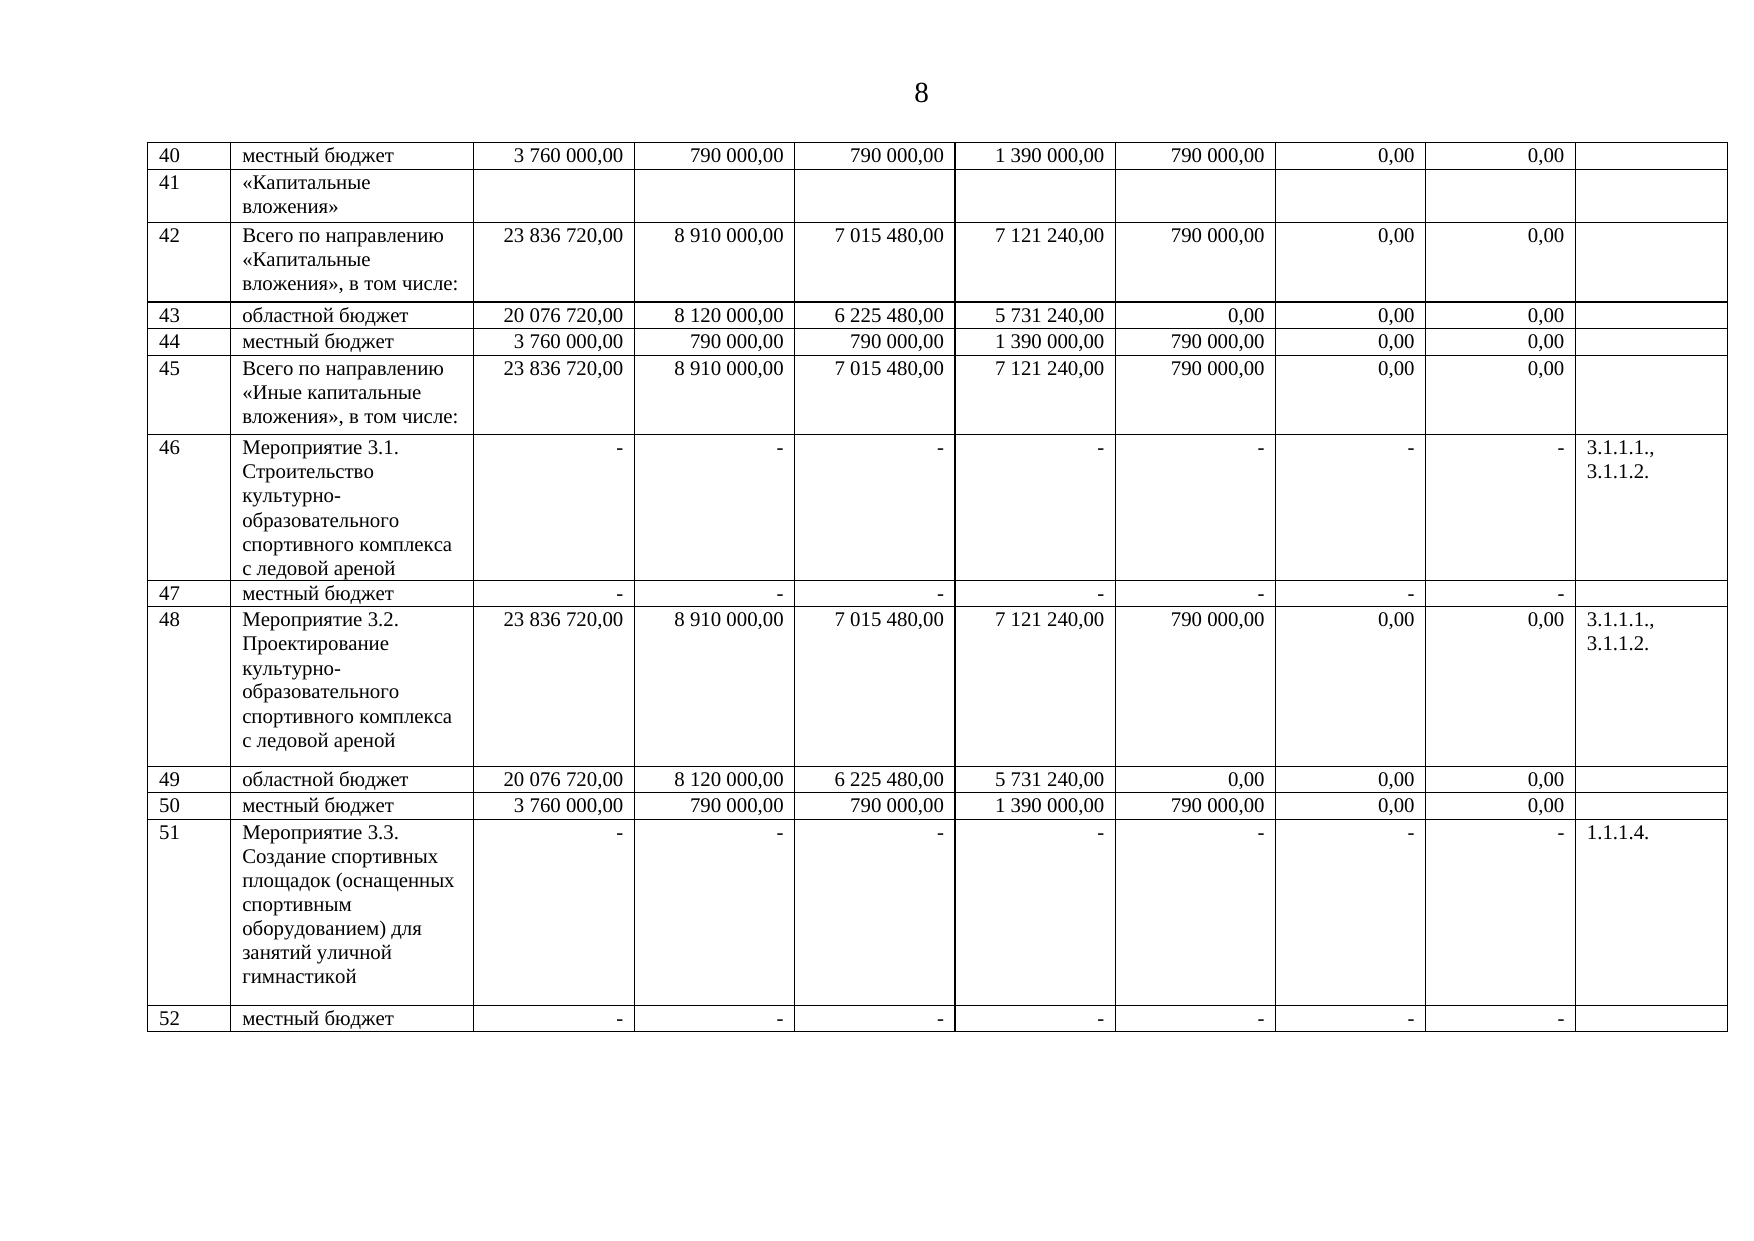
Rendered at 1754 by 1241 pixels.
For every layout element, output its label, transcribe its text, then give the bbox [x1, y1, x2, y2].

table_cell 790 000,00 [1116, 143, 1275, 169]
table_cell 0,00 [1276, 767, 1425, 792]
table_cell [795, 170, 954, 222]
table_cell 51 [148, 820, 230, 1005]
table_cell - [1426, 435, 1575, 580]
table_cell 1.1.1.4. [1576, 820, 1727, 1005]
table_cell 47 [148, 581, 230, 606]
table_cell [1576, 356, 1727, 434]
table_cell 48 [148, 607, 230, 766]
table_cell 0,00 [1276, 793, 1425, 819]
table_cell [1576, 329, 1727, 354]
table_cell - [635, 581, 794, 606]
table_cell - [635, 820, 794, 1005]
table_cell - [474, 435, 634, 580]
table_cell [1576, 223, 1727, 301]
table_cell - [795, 581, 954, 606]
table_cell [956, 170, 1115, 222]
table_cell - [1116, 435, 1275, 580]
table_cell 1 390 000,00 [956, 329, 1115, 354]
table_cell - [1276, 581, 1425, 606]
table_cell [1576, 767, 1727, 792]
table_cell [1576, 581, 1727, 606]
table_cell 8 910 000,00 [635, 356, 794, 434]
table_cell 3 760 000,00 [474, 793, 634, 819]
table_cell 0,00 [1276, 223, 1425, 301]
table_cell 8 910 000,00 [635, 223, 794, 301]
table_cell 0,00 [1276, 356, 1425, 434]
table_cell - [1426, 1006, 1575, 1031]
table_cell 0,00 [1426, 143, 1575, 169]
table_cell 1 390 000,00 [956, 143, 1115, 169]
table_cell 6 225 480,00 [795, 303, 954, 328]
table_cell - [1276, 1006, 1425, 1031]
table_cell 7 015 480,00 [795, 356, 954, 434]
table_cell [1576, 793, 1727, 819]
table_cell 20 076 720,00 [474, 303, 634, 328]
table_cell 0,00 [1116, 303, 1275, 328]
table_cell - [956, 435, 1115, 580]
table_cell 20 076 720,00 [474, 767, 634, 792]
table_cell [1426, 170, 1575, 222]
table_cell Мероприятие 3.1. Строительство культурно-образовательного спортивного комплекса с ледовой ареной [231, 435, 473, 580]
table_cell 23 836 720,00 [474, 607, 634, 766]
table_cell 49 [148, 767, 230, 792]
table_cell 3.1.1.1., 3.1.1.2. [1576, 607, 1727, 766]
table_cell 44 [148, 329, 230, 354]
table_cell 790 000,00 [635, 329, 794, 354]
table_cell - [474, 820, 634, 1005]
table_cell - [1276, 435, 1425, 580]
table_cell 0,00 [1426, 356, 1575, 434]
table_cell 0,00 [1276, 607, 1425, 766]
table_cell - [635, 435, 794, 580]
table_cell - [795, 1006, 954, 1031]
table_cell 0,00 [1426, 303, 1575, 328]
table_cell - [1276, 820, 1425, 1005]
table_cell местный бюджет [231, 143, 473, 169]
table_cell местный бюджет [231, 581, 473, 606]
table_cell 0,00 [1426, 767, 1575, 792]
table_cell 7 121 240,00 [956, 356, 1115, 434]
table_cell - [956, 820, 1115, 1005]
table_cell 45 [148, 356, 230, 434]
table_cell 5 731 240,00 [956, 303, 1115, 328]
table_cell [1276, 170, 1425, 222]
table_cell - [795, 435, 954, 580]
table_cell местный бюджет [231, 329, 473, 354]
table_cell [635, 170, 794, 222]
table_cell 3 760 000,00 [474, 143, 634, 169]
table_cell 52 [148, 1006, 230, 1031]
table_cell 0,00 [1426, 329, 1575, 354]
table_cell 790 000,00 [635, 143, 794, 169]
table_cell - [474, 1006, 634, 1031]
table_cell 7 121 240,00 [956, 607, 1115, 766]
table_cell 8 120 000,00 [635, 303, 794, 328]
table_cell 42 [148, 223, 230, 301]
table_cell - [635, 1006, 794, 1031]
table_cell [1576, 143, 1727, 169]
table_cell 790 000,00 [635, 793, 794, 819]
table_cell [1576, 170, 1727, 222]
table_cell Мероприятие 3.3. Создание спортивных площадок (оснащенных спортивным оборудованием) для занятий уличной гимнастикой [231, 820, 473, 1005]
table_cell - [1426, 820, 1575, 1005]
table_cell 23 836 720,00 [474, 223, 634, 301]
table_cell 7 121 240,00 [956, 223, 1115, 301]
table_cell - [795, 820, 954, 1005]
table_cell [474, 170, 634, 222]
table_cell - [956, 1006, 1115, 1031]
table_cell Мероприятие 3.2. Проектирование культурно-образовательного спортивного комплекса с ледовой ареной [231, 607, 473, 766]
table_cell 50 [148, 793, 230, 819]
table_cell 40 [148, 143, 230, 169]
table_cell 0,00 [1276, 143, 1425, 169]
table_cell 0,00 [1426, 793, 1575, 819]
table_cell 3 760 000,00 [474, 329, 634, 354]
table_cell 7 015 480,00 [795, 607, 954, 766]
table_cell [1116, 170, 1275, 222]
table_cell 23 836 720,00 [474, 356, 634, 434]
table_cell 0,00 [1426, 607, 1575, 766]
table_cell 6 225 480,00 [795, 767, 954, 792]
table_cell областной бюджет [231, 303, 473, 328]
table_cell 41 [148, 170, 230, 222]
table_cell местный бюджет [231, 793, 473, 819]
table_cell 8 120 000,00 [635, 767, 794, 792]
table_cell - [1116, 581, 1275, 606]
table_cell местный бюджет [231, 1006, 473, 1031]
table_cell [1576, 303, 1727, 328]
table_cell 790 000,00 [795, 143, 954, 169]
table_cell 5 731 240,00 [956, 767, 1115, 792]
table_cell - [474, 581, 634, 606]
table_cell 0,00 [1276, 329, 1425, 354]
table_cell «Капитальные вложения» [231, 170, 473, 222]
table_cell Всего по направлению «Капитальные вложения», в том числе: [231, 223, 473, 301]
table_cell 0,00 [1116, 767, 1275, 792]
table_cell 790 000,00 [1116, 329, 1275, 354]
table_cell - [1116, 820, 1275, 1005]
table_cell 1 390 000,00 [956, 793, 1115, 819]
table_cell 0,00 [1276, 303, 1425, 328]
table_cell 790 000,00 [795, 793, 954, 819]
table_cell 0,00 [1426, 223, 1575, 301]
table_cell [1576, 1006, 1727, 1031]
table_cell 790 000,00 [1116, 223, 1275, 301]
table_cell 43 [148, 303, 230, 328]
table_cell 46 [148, 435, 230, 580]
table_cell 790 000,00 [795, 329, 954, 354]
table_cell областной бюджет [231, 767, 473, 792]
table_cell - [1426, 581, 1575, 606]
table_cell 8 910 000,00 [635, 607, 794, 766]
table_cell - [956, 581, 1115, 606]
table_cell 3.1.1.1., 3.1.1.2. [1576, 435, 1727, 580]
table_cell 790 000,00 [1116, 793, 1275, 819]
table_cell 790 000,00 [1116, 607, 1275, 766]
table_cell 7 015 480,00 [795, 223, 954, 301]
table_cell 790 000,00 [1116, 356, 1275, 434]
table_cell Всего по направлению «Иные капитальные вложения», в том числе: [231, 356, 473, 434]
table_cell - [1116, 1006, 1275, 1031]
